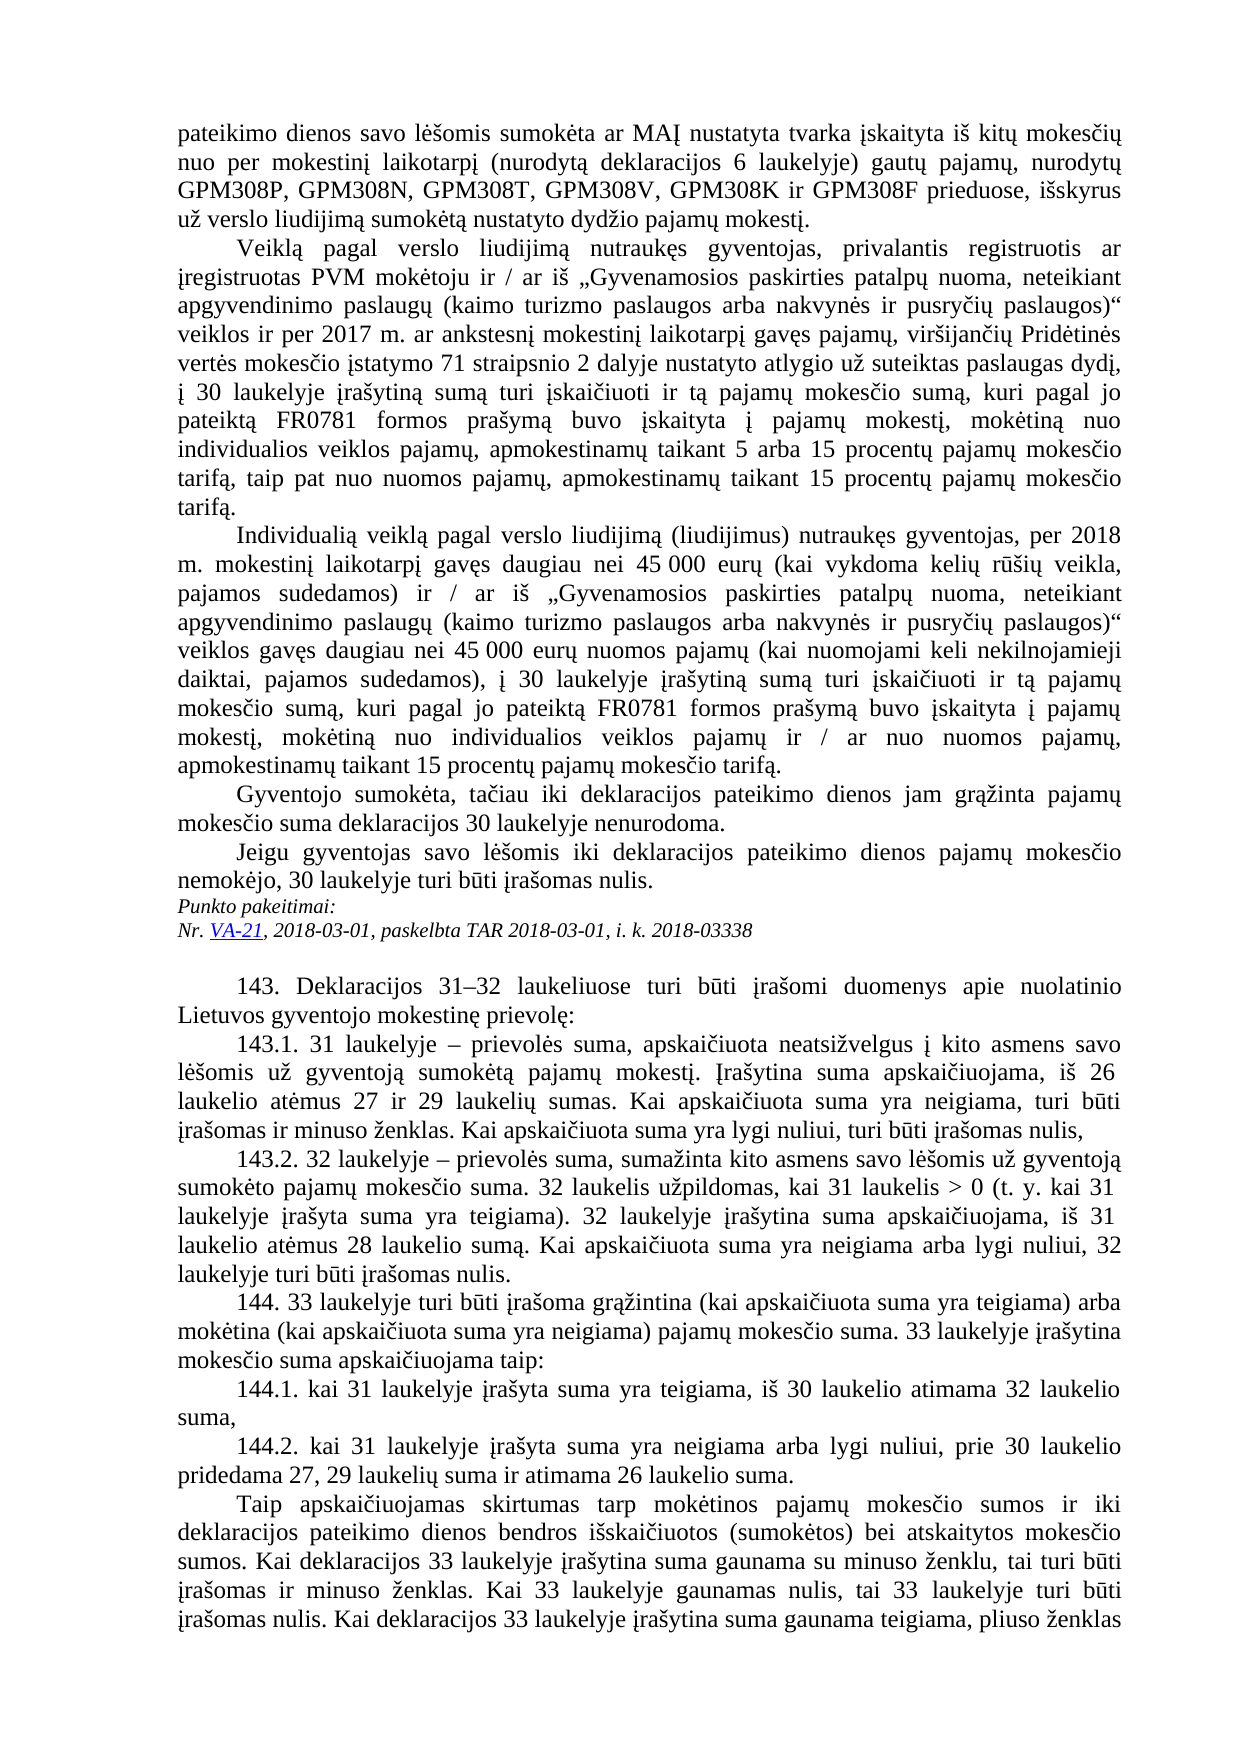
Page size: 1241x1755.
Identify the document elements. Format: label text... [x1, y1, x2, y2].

text Gyventojo sumokėta, tačiau iki deklaracijos pateikimo dienos jam grąžinta pajamų mokesčio suma deklaracijos 30 laukelyje nenurodoma. [177, 779, 1122, 837]
text Nr. VA-21, 2018-03-01, paskelbta TAR 2018-03-01, i. k. 2018-03338 [177, 918, 1122, 942]
text 144. 33 laukelyje turi būti įrašoma grąžintina (kai apskaičiuota suma yra teigiama) arba mokėtina (kai apskaičiuota suma yra neigiama) pajamų mokesčio suma. 33 laukelyje įrašytina mokesčio suma apskaičiuojama taip: [177, 1287, 1122, 1374]
text Veiklą pagal verslo liudijimą nutraukęs gyventojas, privalantis registruotis ar įregistruotas PVM mokėtoju ir / ar iš „Gyvenamosios paskirties patalpų nuoma, neteikiant apgyvendinimo paslaugų (kaimo turizmo paslaugos arba nakvynės ir pusryčių paslaugos)“ veiklos ir per 2017 m. ar ankstesnį mokestinį laikotarpį gavęs pajamų, viršijančių Pridėtinės vertės mokesčio įstatymo 71 straipsnio 2 dalyje nustatyto atlygio už suteiktas paslaugas dydį, į 30 laukelyje įrašytiną sumą turi įskaičiuoti ir tą pajamų mokesčio sumą, kuri pagal jo pateiktą FR0781 formos prašymą buvo įskaityta į pajamų mokestį, mokėtiną nuo individualios veiklos pajamų, apmokestinamų taikant 5 arba 15 procentų pajamų mokesčio tarifą, taip pat nuo nuomos pajamų, apmokestinamų taikant 15 procentų pajamų mokesčio tarifą. [177, 233, 1122, 521]
text 143.2. 32 laukelyje – prievolės suma, sumažinta kito asmens savo lėšomis už gyventoją sumokėto pajamų mokesčio suma. 32 laukelis užpildomas, kai 31 laukelis > 0 (t. y. kai 31 laukelyje įrašyta suma yra teigiama). 32 laukelyje įrašytina suma apskaičiuojama, iš 31 laukelio atėmus 28 laukelio sumą. Kai apskaičiuota suma yra neigiama arba lygi nuliui, 32 laukelyje turi būti įrašomas nulis. [177, 1144, 1122, 1287]
text Punkto pakeitimai: [177, 894, 1122, 918]
text 144.1. kai 31 laukelyje įrašyta suma yra teigiama, iš 30 laukelio atimama 32 laukelio suma, [177, 1374, 1122, 1431]
text Individualią veiklą pagal verslo liudijimą (liudijimus) nutraukęs gyventojas, per 2018 m. mokestinį laikotarpį gavęs daugiau nei 45 000 eurų (kai vykdoma kelių rūšių veikla, pajamos sudedamos) ir / ar iš „Gyvenamosios paskirties patalpų nuoma, neteikiant apgyvendinimo paslaugų (kaimo turizmo paslaugos arba nakvynės ir pusryčių paslaugos)“ veiklos gavęs daugiau nei 45 000 eurų nuomos pajamų (kai nuomojami keli nekilnojamieji daiktai, pajamos sudedamos), į 30 laukelyje įrašytiną sumą turi įskaičiuoti ir tą pajamų mokesčio sumą, kuri pagal jo pateiktą FR0781 formos prašymą buvo įskaityta į pajamų mokestį, mokėtiną nuo individualios veiklos pajamų ir / ar nuo nuomos pajamų, apmokestinamų taikant 15 procentų pajamų mokesčio tarifą. [177, 521, 1122, 779]
text 143. Deklaracijos 31–32 laukeliuose turi būti įrašomi duomenys apie nuolatinio Lietuvos gyventojo mokestinę prievolę: [177, 971, 1122, 1029]
text pateikimo dienos savo lėšomis sumokėta ar MAĮ nustatyta tvarka įskaityta iš kitų mokesčių nuo per mokestinį laikotarpį (nurodytą deklaracijos 6 laukelyje) gautų pajamų, nurodytų GPM308P, GPM308N, GPM308T, GPM308V, GPM308K ir GPM308F prieduose, išskyrus už verslo liudijimą sumokėtą nustatyto dydžio pajamų mokestį. [177, 118, 1122, 233]
text Taip apskaičiuojamas skirtumas tarp mokėtinos pajamų mokesčio sumos ir iki deklaracijos pateikimo dienos bendros išskaičiuotos (sumokėtos) bei atskaitytos mokesčio sumos. Kai deklaracijos 33 laukelyje įrašytina suma gaunama su minuso ženklu, tai turi būti įrašomas ir minuso ženklas. Kai 33 laukelyje gaunamas nulis, tai 33 laukelyje turi būti įrašomas nulis. Kai deklaracijos 33 laukelyje įrašytina suma gaunama teigiama, pliuso ženklas [177, 1489, 1122, 1632]
text Jeigu gyventojas savo lėšomis iki deklaracijos pateikimo dienos pajamų mokesčio nemokėjo, 30 laukelyje turi būti įrašomas nulis. [177, 837, 1122, 894]
text 144.2. kai 31 laukelyje įrašyta suma yra neigiama arba lygi nuliui, prie 30 laukelio pridedama 27, 29 laukelių suma ir atimama 26 laukelio suma. [177, 1431, 1122, 1489]
text 143.1. 31 laukelyje – prievolės suma, apskaičiuota neatsižvelgus į kito asmens savo lėšomis už gyventoją sumokėtą pajamų mokestį. Įrašytina suma apskaičiuojama, iš 26 laukelio atėmus 27 ir 29 laukelių sumas. Kai apskaičiuota suma yra neigiama, turi būti įrašomas ir minuso ženklas. Kai apskaičiuota suma yra lygi nuliui, turi būti įrašomas nulis, [177, 1029, 1122, 1144]
